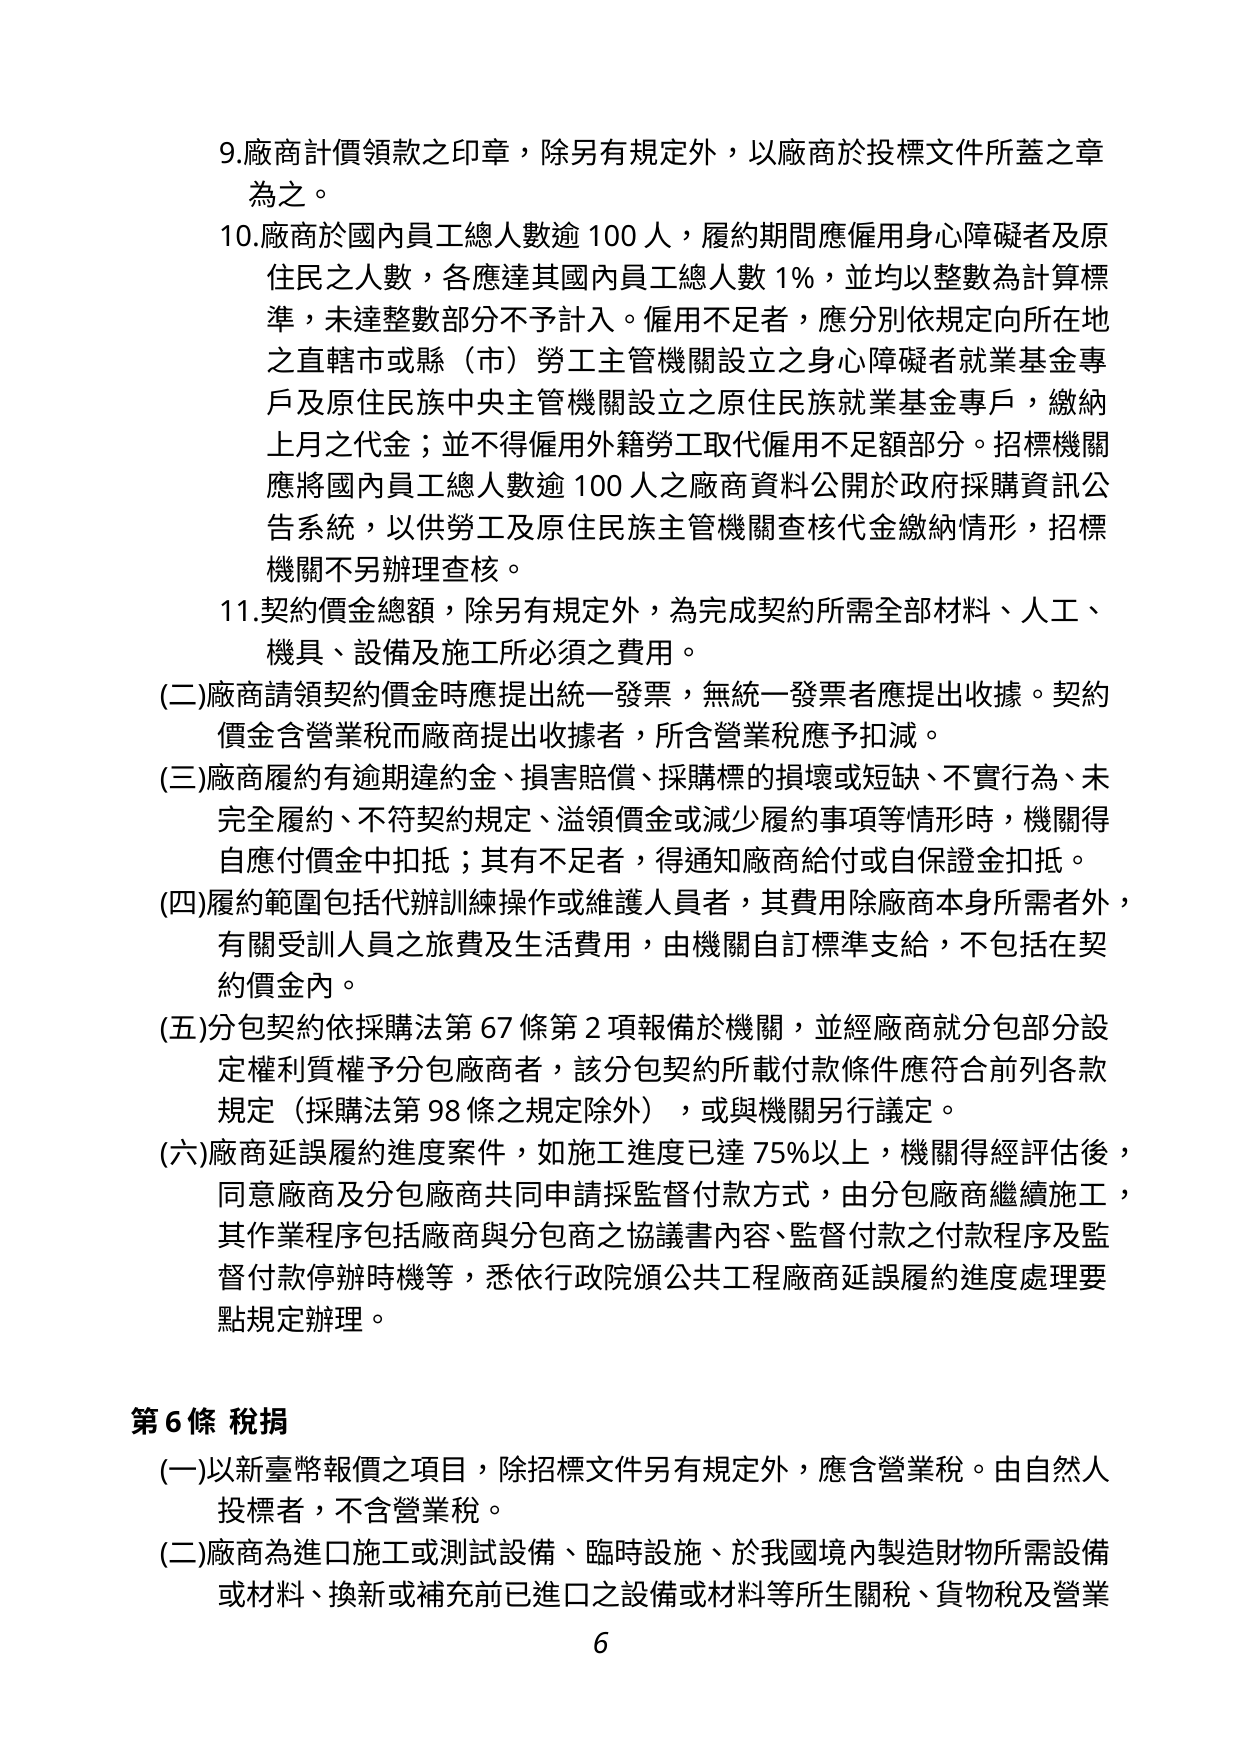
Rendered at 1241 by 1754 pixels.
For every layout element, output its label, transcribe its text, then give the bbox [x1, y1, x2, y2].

text (五)分包契約依採購法第67條第2項報備於機關，並經廠商就分包部分設定權利質權予分包廠商者，該分包契約所載付款條件應符合前列各款規定（採購法第98條之規定除外），或與機關另行議定。 [159, 1005, 1110, 1130]
text 第6條 稅捐 [130, 1399, 1110, 1440]
text 9.廠商計價領款之印章，除另有規定外，以廠商於投標文件所蓋之章為之。 [218, 130, 1104, 213]
text (二)廠商請領契約價金時應提出統一發票，無統一發票者應提出收據。契約價金含營業稅而廠商提出收據者，所含營業稅應予扣減。 [159, 672, 1110, 755]
text (三)廠商履約有逾期違約金、損害賠償、採購標的損壞或短缺、不實行為、未完全履約、不符契約規定、溢領價金或減少履約事項等情形時，機關得自應付價金中扣抵；其有不足者，得通知廠商給付或自保證金扣抵。 [159, 755, 1110, 880]
text 11.契約價金總額，除另有規定外，為完成契約所需全部材料、人工、機具、設備及施工所必須之費用。 [218, 588, 1110, 672]
text (一)以新臺幣報價之項目，除招標文件另有規定外，應含營業稅。由自然人投標者，不含營業稅。 [159, 1447, 1110, 1530]
text 10.廠商於國內員工總人數逾100人，履約期間應僱用身心障礙者及原住民之人數，各應達其國內員工總人數1%，並均以整數為計算標準，未達整數部分不予計入。僱用不足者，應分別依規定向所在地之直轄市或縣（市）勞工主管機關設立之身心障礙者就業基金專戶及原住民族中央主管機關設立之原住民族就業基金專戶，繳納上月之代金；並不得僱用外籍勞工取代僱用不足額部分。招標機關應將國內員工總人數逾100人之廠商資料公開於政府採購資訊公告系統，以供勞工及原住民族主管機關查核代金繳納情形，招標機關不另辦理查核。 [218, 213, 1110, 588]
text (四)履約範圍包括代辦訓練操作或維護人員者，其費用除廠商本身所需者外，有關受訓人員之旅費及生活費用，由機關自訂標準支給，不包括在契約價金內。 [159, 880, 1110, 1005]
text (六)廠商延誤履約進度案件，如施工進度已達75%以上，機關得經評估後，同意廠商及分包廠商共同申請採監督付款方式，由分包廠商繼續施工，其作業程序包括廠商與分包商之協議書內容、監督付款之付款程序及監督付款停辦時機等，悉依行政院頒公共工程廠商延誤履約進度處理要點規定辦理。 [159, 1130, 1110, 1338]
text (二)廠商為進口施工或測試設備、臨時設施、於我國境內製造財物所需設備或材料、換新或補充前已進口之設備或材料等所生關稅、貨物稅及營業 [159, 1530, 1110, 1613]
